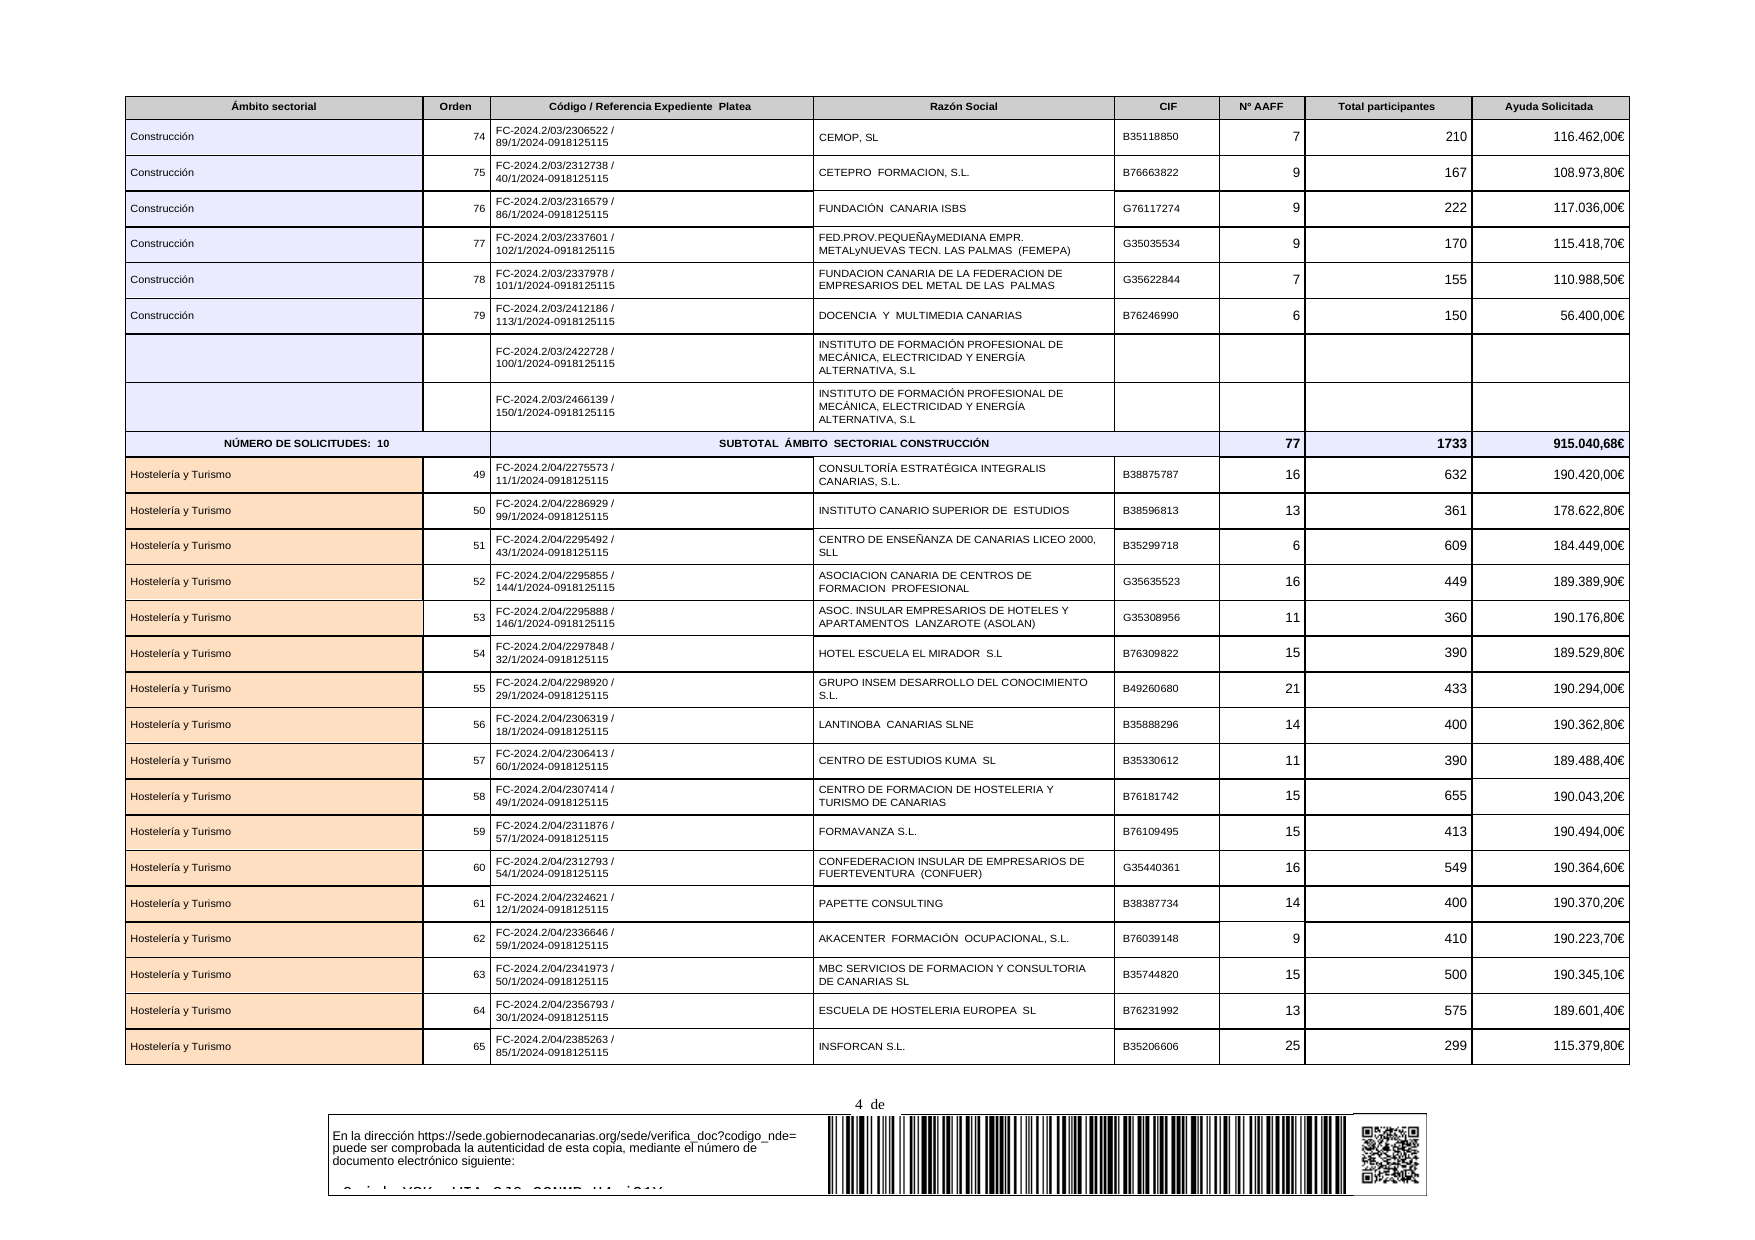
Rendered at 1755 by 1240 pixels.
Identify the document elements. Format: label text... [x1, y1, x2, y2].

table_cell 6 [1220, 299, 1304, 333]
table_cell 413 [1306, 816, 1471, 849]
table_cell B76231992 [1115, 994, 1219, 1028]
table_cell 390 [1306, 744, 1471, 778]
table_cell Hostelería y Turismo [126, 458, 422, 492]
table_cell B38596813 [1115, 494, 1219, 528]
table_cell FC-2024.2/04/2312793 / 54/1/2024-0918125115 [491, 851, 813, 885]
table_cell 15 [1220, 780, 1304, 814]
table_cell 433 [1306, 673, 1471, 707]
table_cell Hostelería y Turismo [126, 637, 422, 671]
table_cell 74 [424, 120, 490, 154]
table_cell 299 [1306, 1030, 1471, 1064]
table_cell 63 [424, 958, 490, 992]
table_cell 56 [424, 708, 490, 742]
table_cell Hostelería y Turismo [126, 673, 422, 707]
table_cell 110.988,50€ [1473, 263, 1629, 297]
table_cell 25 [1220, 1030, 1304, 1064]
table_cell 655 [1306, 780, 1471, 814]
table_cell 190.345,10€ [1473, 958, 1629, 992]
table_cell B35330612 [1115, 744, 1219, 778]
table_cell CONFEDERACION INSULAR DE EMPRESARIOS DE FUERTEVENTURA (CONFUER) [814, 851, 1114, 885]
table_cell 190.223,70€ [1473, 923, 1629, 957]
table_cell B35206606 [1115, 1030, 1219, 1064]
table_cell 49 [424, 458, 490, 492]
table_cell B76246990 [1115, 299, 1219, 333]
table_cell 189.488,40€ [1473, 744, 1629, 778]
table_cell 361 [1306, 494, 1471, 528]
table_cell ESCUELA DE HOSTELERIA EUROPEA SL [814, 994, 1114, 1028]
table_cell MBC SERVICIOS DE FORMACION Y CONSULTORIA DE CANARIAS SL [814, 958, 1114, 992]
table_cell B49260680 [1115, 673, 1219, 707]
table_cell FC-2024.2/03/2312738 / 40/1/2024-0918125115 [491, 156, 813, 190]
table_cell HOTEL ESCUELA EL MIRADOR S.L [814, 637, 1114, 671]
table_cell 190.420,00€ [1473, 458, 1629, 492]
table_cell 21 [1220, 673, 1304, 707]
table_cell ASOCIACION CANARIA DE CENTROS DE FORMACION PROFESIONAL [814, 565, 1114, 599]
table_cell 500 [1306, 958, 1471, 992]
table_cell G35035534 [1115, 228, 1219, 262]
table_cell 50 [424, 494, 490, 528]
table_cell 108.973,80€ [1473, 156, 1629, 190]
table_cell FC-2024.2/03/2422728 / 100/1/2024-0918125115 [491, 335, 813, 382]
table_cell 60 [424, 851, 490, 885]
table_cell FC-2024.2/04/2295855 / 144/1/2024-0918125115 [491, 565, 813, 599]
table_cell 59 [424, 816, 490, 849]
table_header Razón Social [814, 97, 1114, 119]
table_cell FC-2024.2/04/2324621 / 12/1/2024-0918125115 [491, 886, 813, 921]
table_cell FC-2024.2/04/2286929 / 99/1/2024-0918125115 [491, 494, 813, 528]
table_cell 61.588,80€ [1473, 383, 1629, 431]
table_cell 76 [424, 192, 490, 226]
table_cell B76220912 [1115, 335, 1219, 382]
table_cell 190.494,00€ [1473, 815, 1629, 849]
table_cell 449 [1306, 565, 1471, 599]
table_cell 13 [1220, 494, 1304, 528]
table_cell 57 [424, 744, 490, 778]
table_cell B38387734 [1115, 887, 1219, 921]
table_cell CONSULTORÍA ESTRATÉGICA INTEGRALIS CANARIAS, S.L. [814, 457, 1114, 492]
table_cell 9 [1220, 192, 1304, 226]
table_cell G35635523 [1115, 565, 1219, 599]
table_cell B35888296 [1115, 708, 1219, 742]
table_cell 11 [1220, 744, 1304, 778]
table_cell FC-2024.2/04/2275573 / 11/1/2024-0918125115 [491, 458, 813, 492]
table_cell 189.601,40€ [1473, 994, 1629, 1028]
table_cell Hostelería y Turismo [126, 744, 422, 778]
table_cell B76181742 [1115, 780, 1219, 814]
table_cell DOCENCIA Y MULTIMEDIA CANARIAS [814, 299, 1114, 333]
table_cell G35622844 [1115, 263, 1219, 297]
table_header Código / Referencia Expediente Platea [491, 97, 813, 119]
table_cell Hostelería y Turismo [126, 708, 422, 742]
table_cell FC-2024.2/03/2316579 / 86/1/2024-0918125115 [491, 192, 813, 226]
table_cell 632 [1306, 458, 1471, 492]
table_cell 155 [1306, 263, 1471, 297]
table_cell Hostelería y Turismo [126, 994, 422, 1028]
table_cell 115.418,70€ [1473, 228, 1629, 262]
table_cell 54 [424, 637, 490, 671]
table_cell G35440361 [1115, 851, 1219, 885]
table_cell 79 [424, 299, 490, 333]
table_cell FC-2024.2/04/2298920 / 29/1/2024-0918125115 [491, 673, 813, 707]
table_cell B76109495 [1115, 816, 1219, 849]
table_cell 400 [1306, 708, 1471, 742]
table_cell 80 [424, 335, 490, 382]
table_cell FC-2024.2/04/2306319 / 18/1/2024-0918125115 [491, 708, 813, 742]
table_cell 1733 [1306, 432, 1471, 456]
table_cell 16 [1220, 565, 1304, 599]
table_cell INSTITUTO DE FORMACIÓN PROFESIONAL DE MECÁNICA, ELECTRICIDAD Y ENERGÍA ALTERNATIVA, S.L [814, 335, 1114, 382]
table_cell 7 [1220, 263, 1304, 297]
table_cell FED.PROV.PEQUEÑAyMEDIANA EMPR. METALyNUEVAS TECN. LAS PALMAS (FEMEPA) [814, 227, 1114, 262]
table_cell FC-2024.2/03/2306522 / 89/1/2024-0918125115 [491, 120, 813, 154]
table_cell 16 [1220, 458, 1304, 492]
table_cell B35744820 [1115, 958, 1219, 992]
table_cell Construcción [126, 192, 422, 226]
table_cell 75 [424, 156, 490, 190]
table_cell 150 [1306, 299, 1471, 333]
table_cell 6 [1220, 530, 1304, 564]
table_cell 62 [424, 923, 490, 957]
table_cell 98 [1306, 383, 1471, 431]
table_header Ayuda Solicitada [1473, 97, 1629, 119]
table_cell AKACENTER FORMACIÓN OCUPACIONAL, S.L. [814, 923, 1114, 957]
table_cell Hostelería y Turismo [126, 530, 422, 564]
table_cell 9 [1220, 228, 1304, 262]
table_cell FC-2024.2/03/2466139 / 150/1/2024-0918125115 [491, 383, 813, 431]
table_cell 64 [424, 994, 490, 1028]
table_cell FC-2024.2/04/2306413 / 60/1/2024-0918125115 [491, 744, 813, 778]
table_cell G35308956 [1115, 601, 1219, 635]
table_cell LANTINOBA CANARIAS SLNE [814, 708, 1114, 742]
table_cell FC-2024.2/04/2295492 / 43/1/2024-0918125115 [491, 530, 813, 564]
table_cell B38875787 [1115, 457, 1219, 492]
table_cell SUBTOTAL ÁMBITO SECTORIAL CONSTRUCCIÓN [491, 432, 1219, 456]
table_cell INSFORCAN S.L. [814, 1029, 1114, 1064]
table_cell 52 [424, 565, 490, 599]
table_cell 210 [1306, 120, 1471, 154]
table_cell 390 [1306, 637, 1471, 671]
table_cell 360 [1306, 601, 1471, 635]
table_cell CENTRO DE ENSEÑANZA DE CANARIAS LICEO 2000, SLL [814, 529, 1114, 564]
table_cell 8 [1220, 335, 1304, 382]
table_cell 915.040,68€ [1473, 432, 1629, 456]
table_cell ASOC. INSULAR EMPRESARIOS DE HOTELES Y APARTAMENTOS LANZAROTE (ASOLAN) [814, 601, 1114, 635]
table_cell FC-2024.2/04/2297848 / 32/1/2024-0918125115 [491, 636, 813, 671]
table_cell 115.379,80€ [1473, 1030, 1629, 1064]
table_cell 81 [424, 383, 490, 431]
table_cell 190.294,00€ [1473, 673, 1629, 707]
table_cell 51 [424, 530, 490, 564]
table_cell NÚMERO DE SOLICITUDES: 10 [126, 432, 490, 456]
table_cell B76663822 [1115, 156, 1219, 190]
table_cell Hostelería y Turismo [126, 851, 422, 885]
table_cell 178.622,80€ [1473, 494, 1629, 528]
table_cell CENTRO DE FORMACION DE HOSTELERIA Y TURISMO DE CANARIAS [814, 780, 1114, 814]
table_cell 189.389,90€ [1473, 565, 1629, 599]
table_cell 190.362,80€ [1473, 708, 1629, 742]
table_cell 609 [1306, 530, 1471, 564]
table_cell FC-2024.2/04/2341973 / 50/1/2024-0918125115 [491, 958, 813, 992]
table_cell B76220912 [1115, 383, 1219, 431]
table_header CIF [1115, 97, 1219, 119]
table_cell Hostelería y Turismo [126, 887, 422, 921]
table_cell FORMAVANZA S.L. [814, 816, 1114, 849]
table_cell B76039148 [1115, 923, 1219, 957]
table_cell 55 [424, 673, 490, 707]
table_cell Construcción [126, 228, 422, 262]
table_cell 190.364,60€ [1473, 851, 1629, 885]
table_cell 77 [424, 228, 490, 262]
table_cell FC-2024.2/04/2385263 / 85/1/2024-0918125115 [491, 1029, 813, 1064]
table_cell 190.370,20€ [1473, 887, 1629, 921]
table_cell 61 [424, 887, 490, 921]
table_cell 78 [424, 263, 490, 297]
table_cell 65 [424, 1030, 490, 1064]
table_header Nº AAFF [1220, 97, 1304, 119]
table_cell FC-2024.2/04/2311876 / 57/1/2024-0918125115 [491, 816, 813, 849]
table_cell 190.043,20€ [1473, 779, 1629, 814]
table_cell 575 [1306, 994, 1471, 1028]
table_cell 549 [1306, 851, 1471, 885]
table_cell CETEPRO FORMACION, S.L. [814, 156, 1114, 190]
table_cell Hostelería y Turismo [126, 923, 422, 957]
table_cell 97 [1306, 335, 1471, 382]
table_header Orden [424, 97, 490, 119]
table_cell Hostelería y Turismo [126, 816, 422, 849]
table_cell FC-2024.2/04/2356793 / 30/1/2024-0918125115 [491, 994, 813, 1028]
table_cell Hostelería y Turismo [126, 601, 423, 635]
table_cell B76309822 [1115, 637, 1219, 671]
table_cell CENTRO DE ESTUDIOS KUMA SL [814, 744, 1114, 778]
table_cell 410 [1306, 923, 1471, 957]
table_cell 167 [1306, 156, 1471, 190]
table_cell Construcción [126, 263, 422, 297]
table_cell 222 [1306, 192, 1471, 226]
table_cell Construcción [126, 120, 422, 154]
table_cell CEMOP, SL [814, 120, 1114, 154]
table_cell 8 [1220, 383, 1304, 431]
table_cell 184.449,00€ [1473, 530, 1629, 564]
table_cell FC-2024.2/03/2337978 / 101/1/2024-0918125115 [491, 263, 813, 297]
table_cell Hostelería y Turismo [126, 565, 422, 599]
table_cell FC-2024.2/04/2307414 / 49/1/2024-0918125115 [491, 780, 813, 814]
table_cell FUNDACIÓN CANARIA ISBS [814, 191, 1114, 226]
table_cell FC-2024.2/03/2412186 / 113/1/2024-0918125115 [491, 299, 813, 333]
table_cell 58 [424, 780, 490, 814]
table_cell 117.036,00€ [1473, 192, 1629, 226]
table_cell INSTITUTO DE FORMACIÓN PROFESIONAL DE MECÁNICA, ELECTRICIDAD Y ENERGÍA ALTERNATIVA, S.L [814, 383, 1114, 431]
table_cell 189.529,80€ [1473, 637, 1629, 671]
table_cell Hostelería y Turismo [126, 1030, 422, 1064]
table_cell FC-2024.2/04/2295888 / 146/1/2024-0918125115 [491, 601, 813, 635]
table_cell 9 [1220, 922, 1304, 957]
table_header Ámbito sectorial [126, 97, 422, 119]
table_cell GRUPO INSEM DESARROLLO DEL CONOCIMIENTO S.L. [814, 673, 1114, 707]
table_cell 11 [1220, 601, 1304, 635]
table_cell 9 [1220, 156, 1304, 190]
table_cell 400 [1306, 887, 1471, 921]
table_cell 116.462,00€ [1473, 120, 1629, 154]
table_cell FUNDACION CANARIA DE LA FEDERACION DE EMPRESARIOS DEL METAL DE LAS PALMAS [814, 263, 1114, 297]
table_cell 190.176,80€ [1473, 601, 1629, 635]
table_cell 16 [1220, 851, 1304, 885]
table_cell 170 [1306, 228, 1471, 262]
table_cell 15 [1220, 637, 1304, 671]
table_cell FC-2024.2/04/2336646 / 59/1/2024-0918125115 [491, 923, 813, 957]
table_cell Hostelería y Turismo [126, 780, 422, 814]
table_cell 15 [1220, 958, 1304, 992]
table_cell 14 [1220, 887, 1304, 921]
table_cell 53 [424, 601, 490, 635]
table_cell Construcción [126, 335, 422, 382]
table_cell FC-2024.2/03/2337601 / 102/1/2024-0918125115 [491, 228, 813, 262]
table_cell 56.400,00€ [1473, 299, 1629, 333]
table_cell Construcción [126, 299, 422, 333]
table_cell 14 [1220, 708, 1304, 742]
table_cell B35299718 [1115, 530, 1219, 564]
table_cell 15 [1220, 816, 1304, 849]
table_cell PAPETTE CONSULTING [814, 887, 1114, 921]
table_cell 7 [1220, 120, 1304, 154]
table_cell B35118850 [1115, 120, 1219, 154]
table_cell Construcción [126, 383, 422, 431]
table_cell 13 [1220, 994, 1304, 1028]
table_cell G76117274 [1115, 192, 1219, 226]
table_cell Hostelería y Turismo [126, 958, 422, 992]
table_cell 77 [1220, 432, 1304, 456]
table_cell Construcción [126, 156, 422, 190]
table_header Total participantes [1306, 97, 1471, 119]
table_cell Hostelería y Turismo [126, 494, 422, 528]
table_cell 61.120,80€ [1473, 335, 1629, 382]
table_cell INSTITUTO CANARIO SUPERIOR DE ESTUDIOS [814, 494, 1114, 528]
